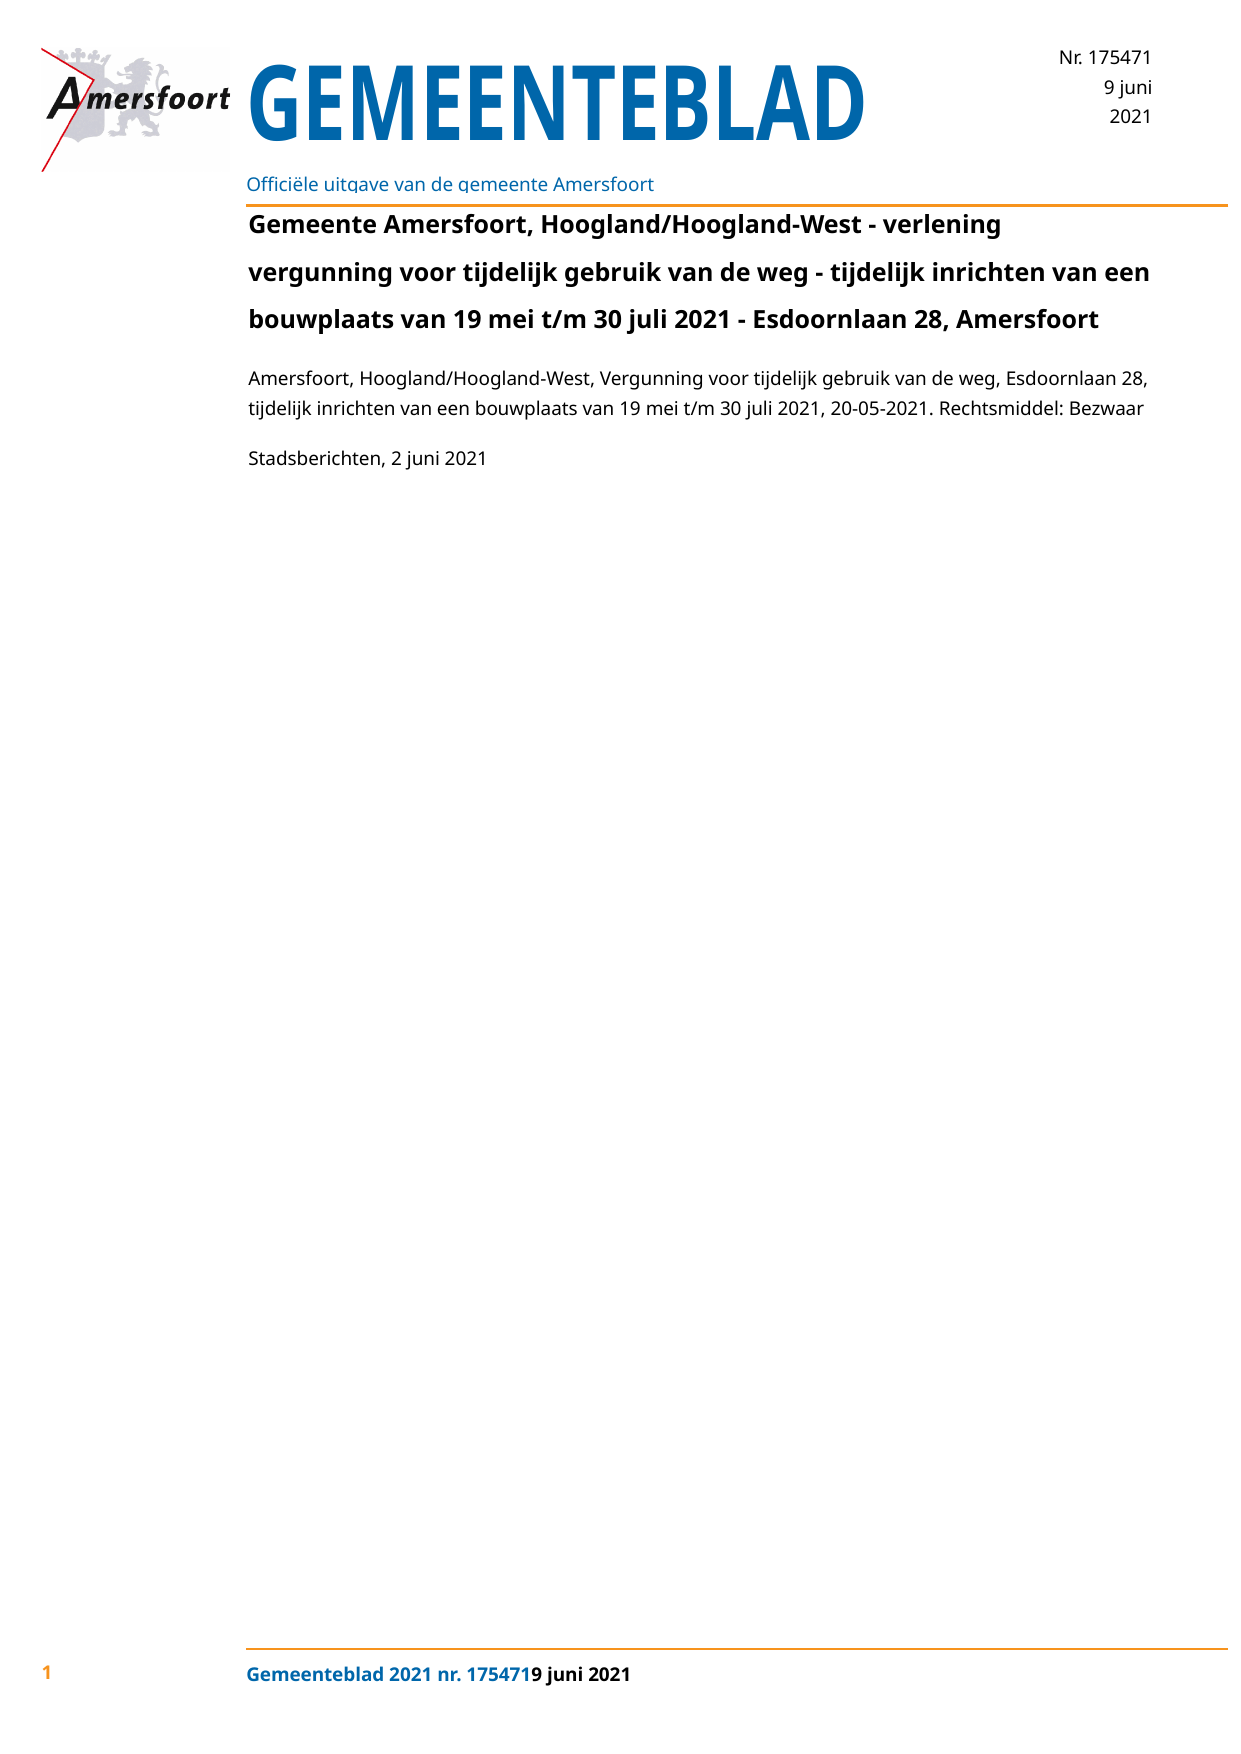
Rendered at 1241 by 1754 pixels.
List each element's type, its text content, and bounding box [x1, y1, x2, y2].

text Gemeente Amersfoort, Hoogland/Hoogland-West - verlening vergunning voor tijdelijk gebruik van de weg - tijdelijk inrichten van een bouwplaats van 19 mei t/m 30 juli 2021 - Esdoornlaan 28, Amersfoort [248, 207, 1152, 336]
picture [41, 47, 231, 172]
text Stadsberichten, 2 juni 2021 [248, 446, 1152, 471]
text Amersfoort, Hoogland/Hoogland-West, Vergunning voor tijdelijk gebruik van de weg, Esdoornlaan 28, tijdelijk inrichten van een bouwplaats van 19 mei t/m 30 juli 2021, 20-05-2021. Rechtsmiddel: Bezwaar [248, 366, 1152, 421]
